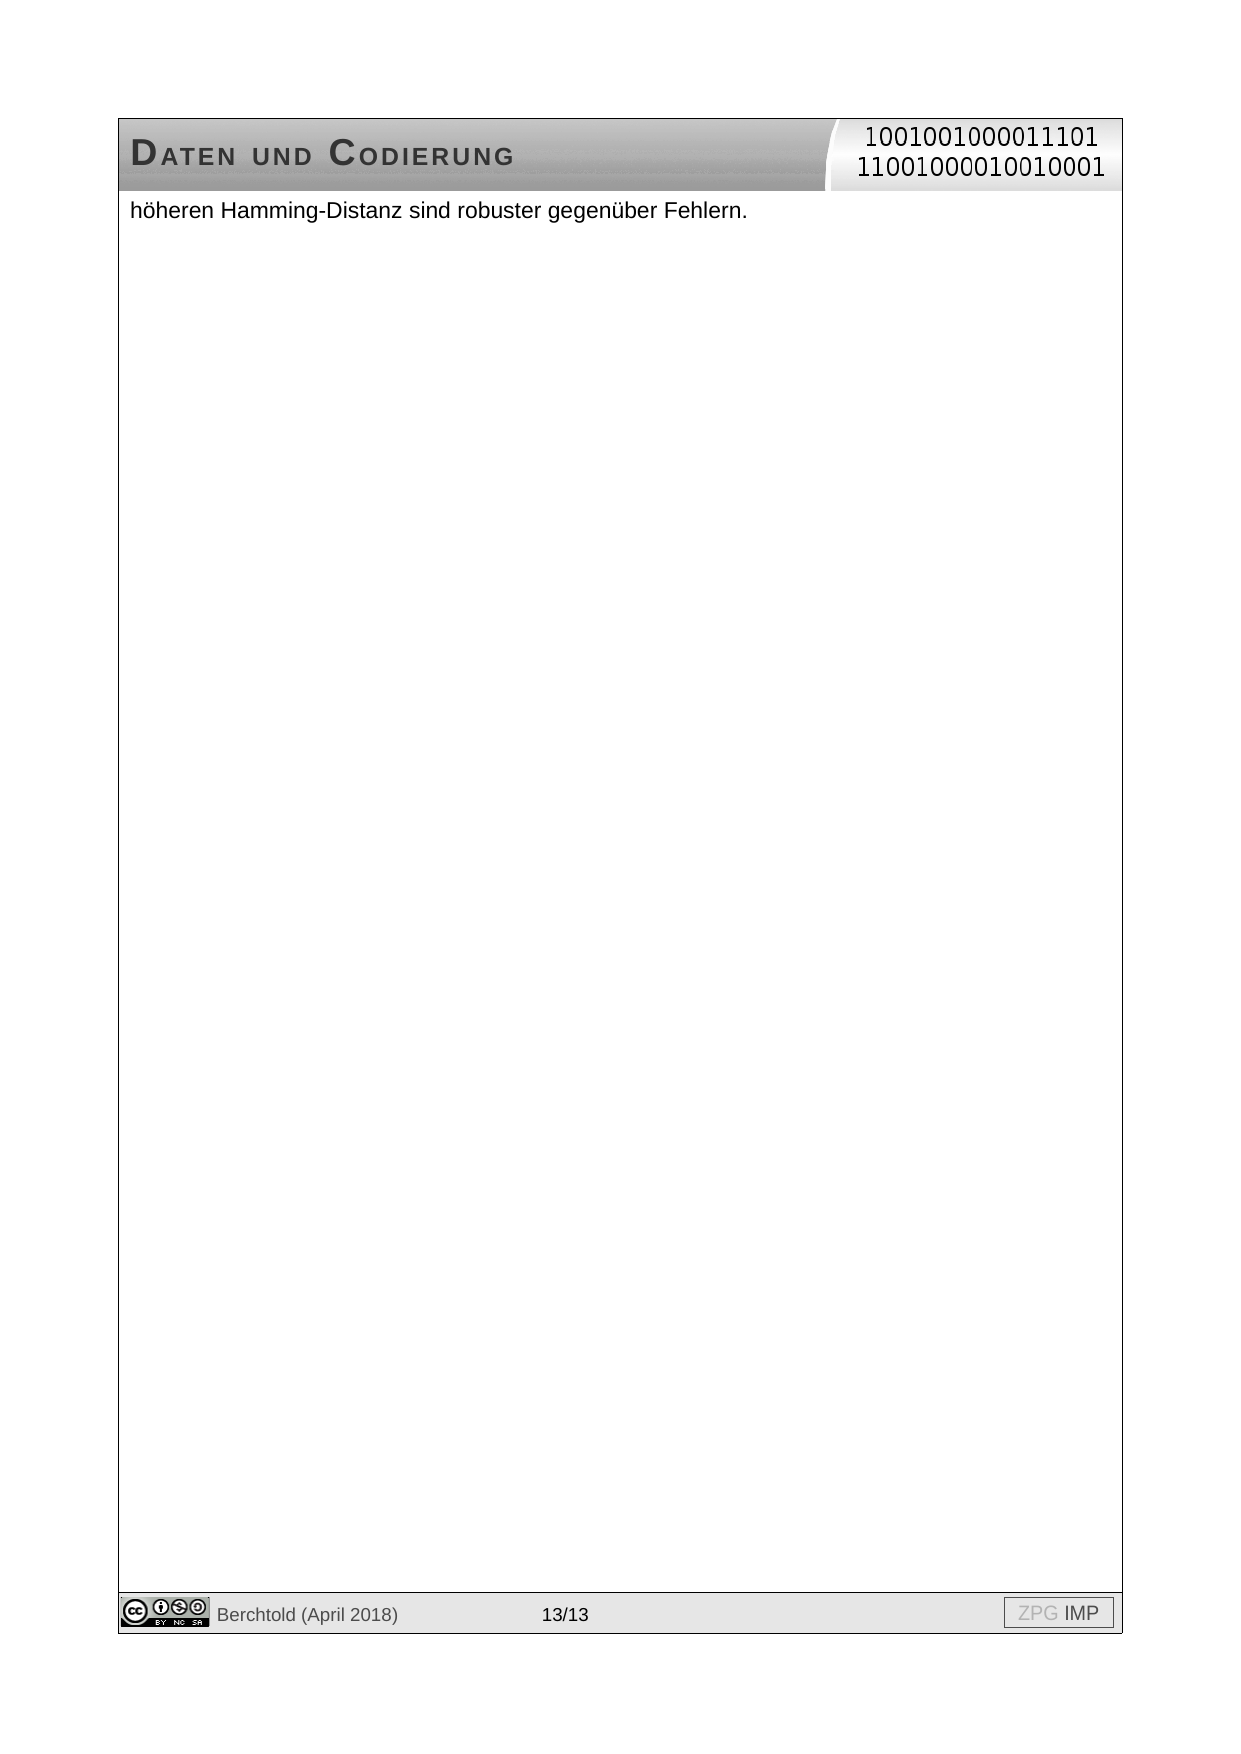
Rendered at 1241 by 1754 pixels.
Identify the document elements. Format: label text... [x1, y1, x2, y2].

picture [120, 1597, 210, 1627]
picture [119, 119, 1122, 191]
text höheren Hamming-Distanz sind robuster gegenüber Fehlern. [130, 197, 1110, 223]
